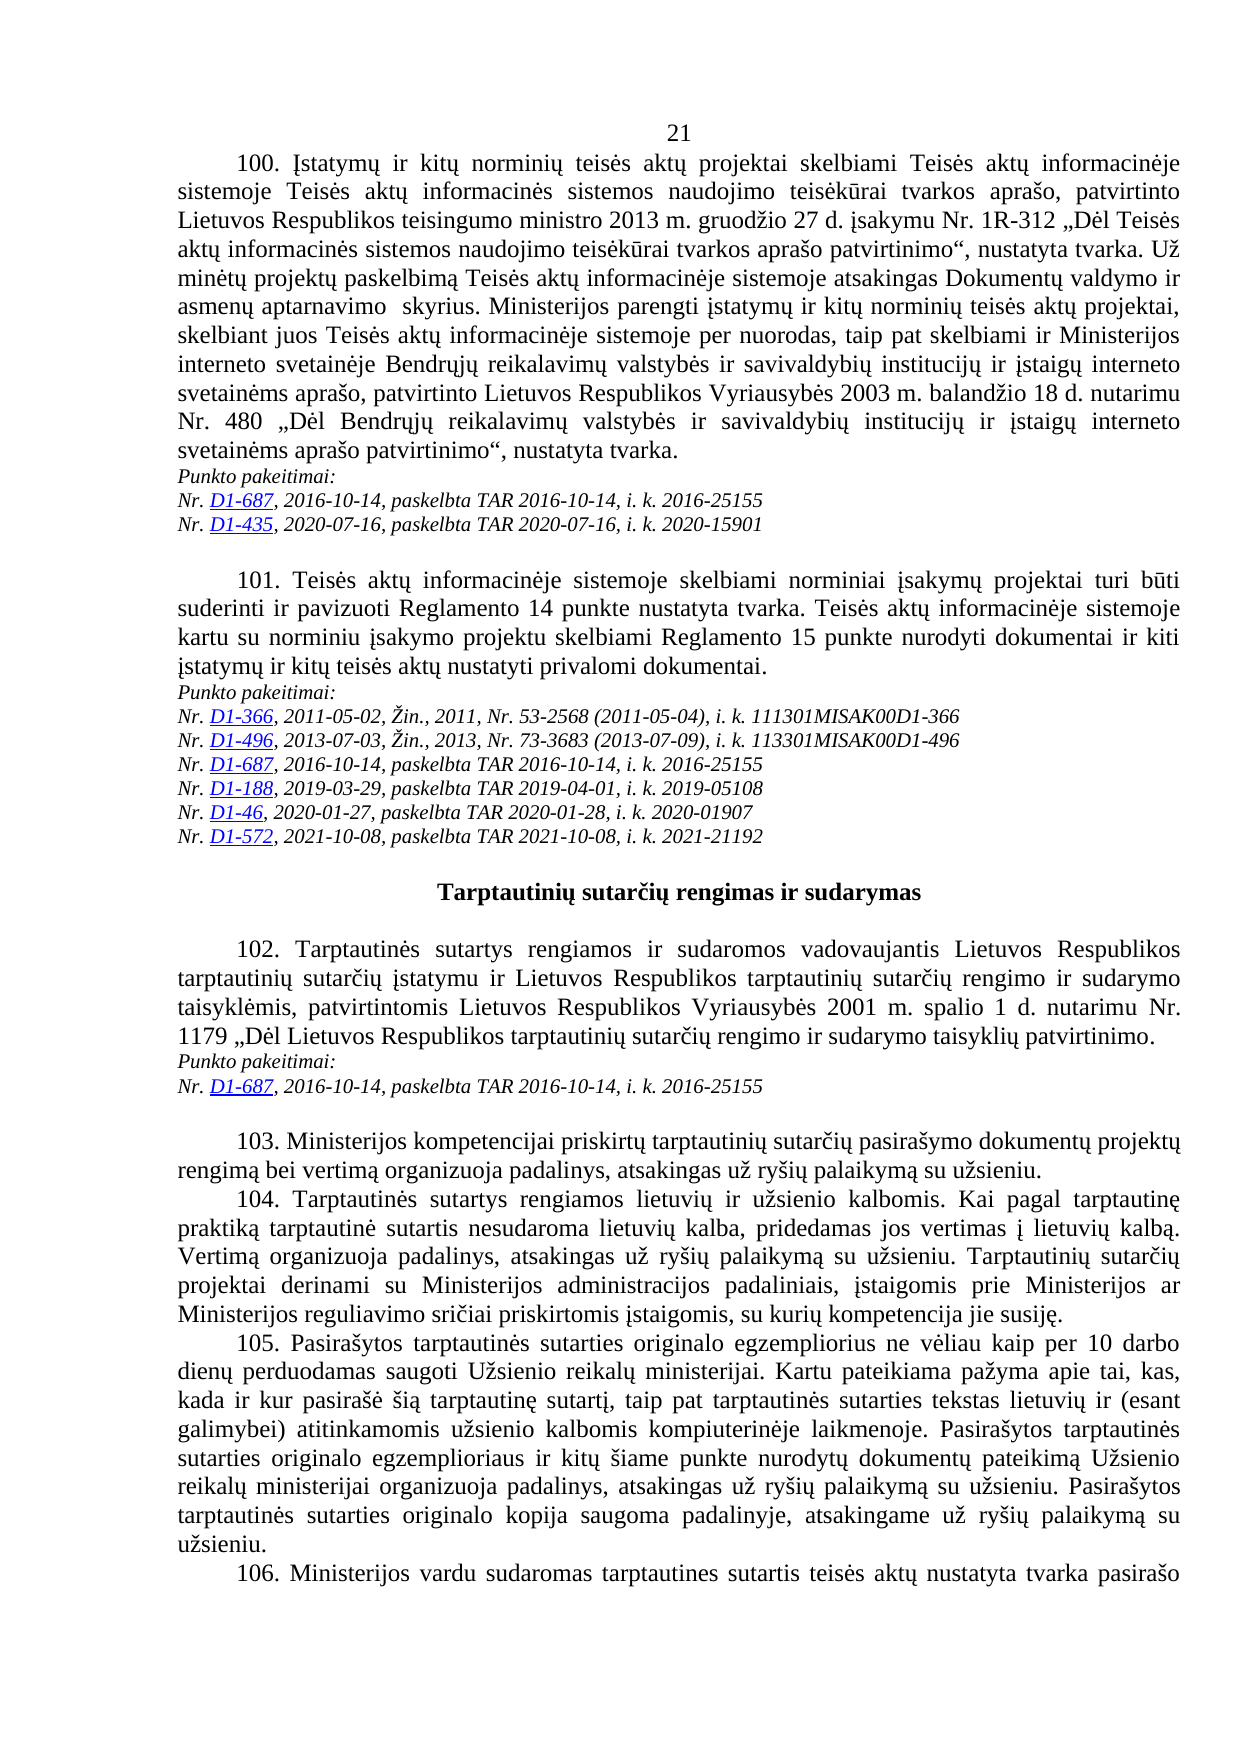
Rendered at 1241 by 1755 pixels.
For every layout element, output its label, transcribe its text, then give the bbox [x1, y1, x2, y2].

text Nr. D1-496, 2013-07-03, Žin., 2013, Nr. 73-3683 (2013-07-09), i. k. 113301MISAK00D1-496 [177, 728, 1181, 752]
text Punkto pakeitimai: [177, 1049, 1181, 1073]
text 100. Įstatymų ir kitų norminių teisės aktų projektai skelbiami Teisės aktų informacinėje sistemoje Teisės aktų informacinės sistemos naudojimo teisėkūrai tvarkos aprašo, patvirtinto Lietuvos Respublikos teisingumo ministro 2013 m. gruodžio 27 d. įsakymu Nr. 1R-312 „Dėl Teisės aktų informacinės sistemos naudojimo teisėkūrai tvarkos aprašo patvirtinimo“, nustatyta tvarka. Už minėtų projektų paskelbimą Teisės aktų informacinėje sistemoje atsakingas Dokumentų valdymo ir asmenų aptarnavimo skyrius. Ministerijos parengti įstatymų ir kitų norminių teisės aktų projektai, skelbiant juos Teisės aktų informacinėje sistemoje per nuorodas, taip pat skelbiami ir Ministerijos interneto svetainėje Bendrųjų reikalavimų valstybės ir savivaldybių institucijų ir įstaigų interneto svetainėms aprašo, patvirtinto Lietuvos Respublikos Vyriausybės 2003 m. balandžio 18 d. nutarimu Nr. 480 „Dėl Bendrųjų reikalavimų valstybės ir savivaldybių institucijų ir įstaigų interneto svetainėms aprašo patvirtinimo“, nustatyta tvarka. [177, 148, 1181, 464]
text Tarptautinių sutarčių rengimas ir sudarymas [177, 877, 1181, 906]
text Nr. D1-572, 2021-10-08, paskelbta TAR 2021-10-08, i. k. 2021-21192 [177, 824, 1181, 848]
text Nr. D1-687, 2016-10-14, paskelbta TAR 2016-10-14, i. k. 2016-25155 [177, 752, 1181, 776]
text Nr. D1-366, 2011-05-02, Žin., 2011, Nr. 53-2568 (2011-05-04), i. k. 111301MISAK00D1-366 [177, 704, 1181, 728]
text Nr. D1-188, 2019-03-29, paskelbta TAR 2019-04-01, i. k. 2019-05108 [177, 776, 1181, 800]
text 104. Tarptautinės sutartys rengiamos lietuvių ir užsienio kalbomis. Kai pagal tarptautinę praktiką tarptautinė sutartis nesudaroma lietuvių kalba, pridedamas jos vertimas į lietuvių kalbą. Vertimą organizuoja padalinys, atsakingas už ryšių palaikymą su užsieniu. Tarptautinių sutarčių projektai derinami su Ministerijos administracijos padaliniais, įstaigomis prie Ministerijos ar Ministerijos reguliavimo sričiai priskirtomis įstaigomis, su kurių kompetencija jie susiję. [177, 1184, 1181, 1328]
text 102. Tarptautinės sutartys rengiamos ir sudaromos vadovaujantis Lietuvos Respublikos tarptautinių sutarčių įstatymu ir Lietuvos Respublikos tarptautinių sutarčių rengimo ir sudarymo taisyklėmis, patvirtintomis Lietuvos Respublikos Vyriausybės 2001 m. spalio 1 d. nutarimu Nr. 1179 „Dėl Lietuvos Respublikos tarptautinių sutarčių rengimo ir sudarymo taisyklių patvirtinimo. [177, 934, 1181, 1049]
text Punkto pakeitimai: [177, 680, 1181, 704]
text 103. Ministerijos kompetencijai priskirtų tarptautinių sutarčių pasirašymo dokumentų projektų rengimą bei vertimą organizuoja padalinys, atsakingas už ryšių palaikymą su užsieniu. [177, 1126, 1181, 1184]
text Nr. D1-687, 2016-10-14, paskelbta TAR 2016-10-14, i. k. 2016-25155 [177, 488, 1181, 512]
text 101. Teisės aktų informacinėje sistemoje skelbiami norminiai įsakymų projektai turi būti suderinti ir pavizuoti Reglamento 14 punkte nustatyta tvarka. Teisės aktų informacinėje sistemoje kartu su norminiu įsakymo projektu skelbiami Reglamento 15 punkte nurodyti dokumentai ir kiti įstatymų ir kitų teisės aktų nustatyti privalomi dokumentai. [177, 565, 1181, 680]
text 105. Pasirašytos tarptautinės sutarties originalo egzempliorius ne vėliau kaip per 10 darbo dienų perduodamas saugoti Užsienio reikalų ministerijai. Kartu pateikiama pažyma apie tai, kas, kada ir kur pasirašė šią tarptautinę sutartį, taip pat tarptautinės sutarties tekstas lietuvių ir (esant galimybei) atitinkamomis užsienio kalbomis kompiuterinėje laikmenoje. Pasirašytos tarptautinės sutarties originalo egzemplioriaus ir kitų šiame punkte nurodytų dokumentų pateikimą Užsienio reikalų ministerijai organizuoja padalinys, atsakingas už ryšių palaikymą su užsieniu. Pasirašytos tarptautinės sutarties originalo kopija saugoma padalinyje, atsakingame už ryšių palaikymą su užsieniu. [177, 1328, 1181, 1558]
text Punkto pakeitimai: [177, 464, 1181, 488]
text 106. Ministerijos vardu sudaromas tarptautines sutartis teisės aktų nustatyta tvarka pasirašo [177, 1558, 1181, 1586]
text Nr. D1-687, 2016-10-14, paskelbta TAR 2016-10-14, i. k. 2016-25155 [177, 1073, 1181, 1098]
text Nr. D1-46, 2020-01-27, paskelbta TAR 2020-01-28, i. k. 2020-01907 [177, 800, 1181, 824]
text Nr. D1-435, 2020-07-16, paskelbta TAR 2020-07-16, i. k. 2020-15901 [177, 512, 1181, 536]
